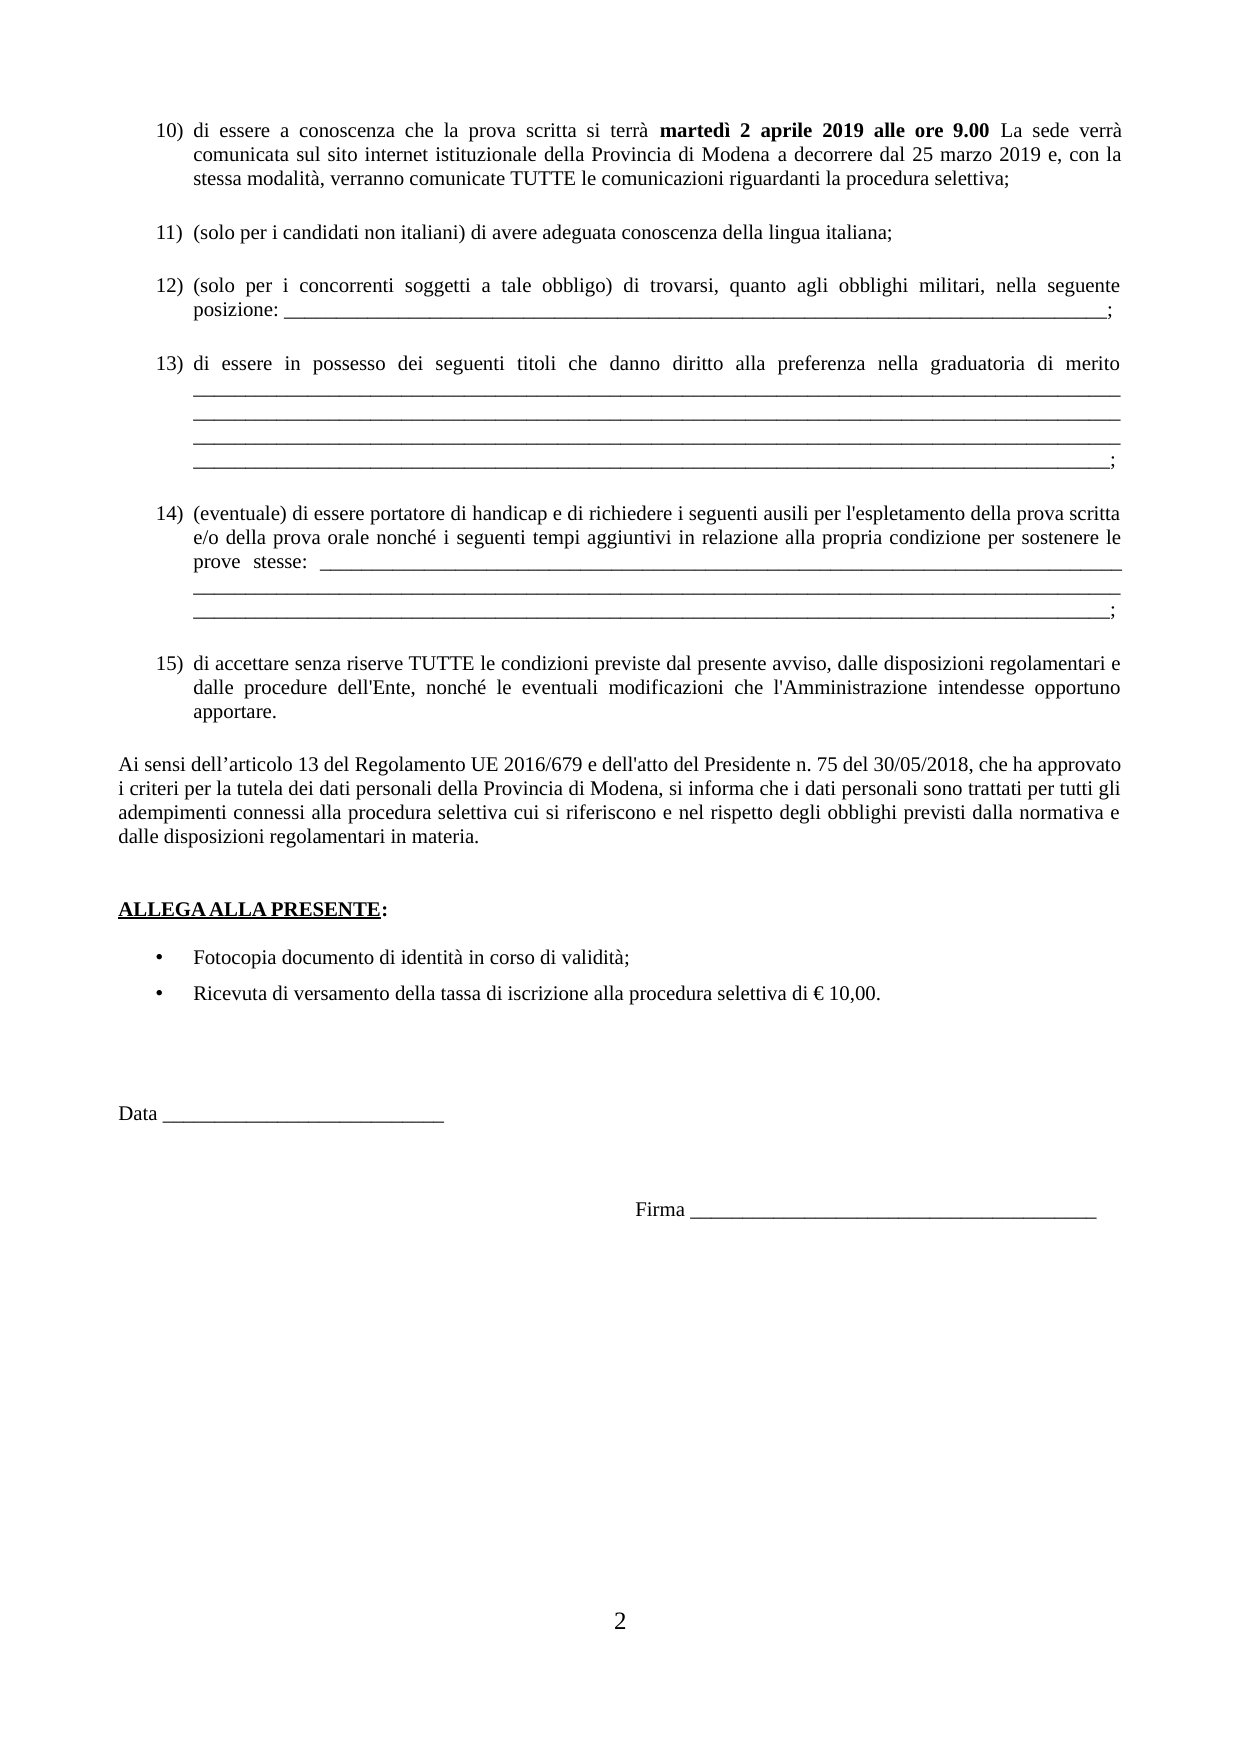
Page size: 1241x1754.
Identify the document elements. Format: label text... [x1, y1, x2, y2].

list (eventuale) di essere portatore di handicap e di richiedere i seguenti ausili per l'espletamento della prova scritta e/o della prova orale nonché i seguenti tempi aggiuntivi in relazione alla propria condizione per sostenere le prove stesse: _____________________________________________________________________________ _________________________________________________________________________________________ ________________________________________________________________________________________; [156, 501, 1122, 621]
text Firma _______________________________________ [118, 1197, 1122, 1221]
list di essere a conoscenza che la prova scritta si terrà martedì 2 aprile 2019 alle ore 9.00 La sede verrà comunicata sul sito internet istituzionale della Provincia di Modena a decorrere dal 25 marzo 2019 e, con la stessa modalità, verranno comunicate TUTTE le comunicazioni riguardanti la procedura selettiva; [156, 118, 1122, 190]
list (solo per i concorrenti soggetti a tale obbligo) di trovarsi, quanto agli obblighi militari, nella seguente posizione: _______________________________________________________________________________; [156, 273, 1122, 321]
list (solo per i candidati non italiani) di avere adeguata conoscenza della lingua italiana; [156, 220, 1122, 244]
list di essere in possesso dei seguenti titoli che danno diritto alla preferenza nella graduatoria di merito ___________________________________________________________________________________________________________________________________________________________________________________________________________________________________________________________________________________________________________________________________________________________________; [156, 351, 1122, 471]
text Ai sensi dell’articolo 13 del Regolamento UE 2016/679 e dell'atto del Presidente n. 75 del 30/05/2018, che ha approvato i criteri per la tutela dei dati personali della Provincia di Modena, si informa che i dati personali sono trattati per tutti gli adempimenti connessi alla procedura selettiva cui si riferiscono e nel rispetto degli obblighi previsti dalla normativa e dalle disposizioni regolamentari in materia. [118, 752, 1122, 848]
text Data ___________________________ [118, 1101, 1122, 1125]
text ALLEGA ALLA PRESENTE: [118, 897, 1122, 921]
list Fotocopia documento di identità in corso di validità; [156, 945, 1122, 969]
list Ricevuta di versamento della tassa di iscrizione alla procedura selettiva di € 10,00. [156, 981, 1122, 1005]
list di accettare senza riserve TUTTE le condizioni previste dal presente avviso, dalle disposizioni regolamentari e dalle procedure dell'Ente, nonché le eventuali modificazioni che l'Amministrazione intendesse opportuno apportare. [156, 651, 1122, 723]
